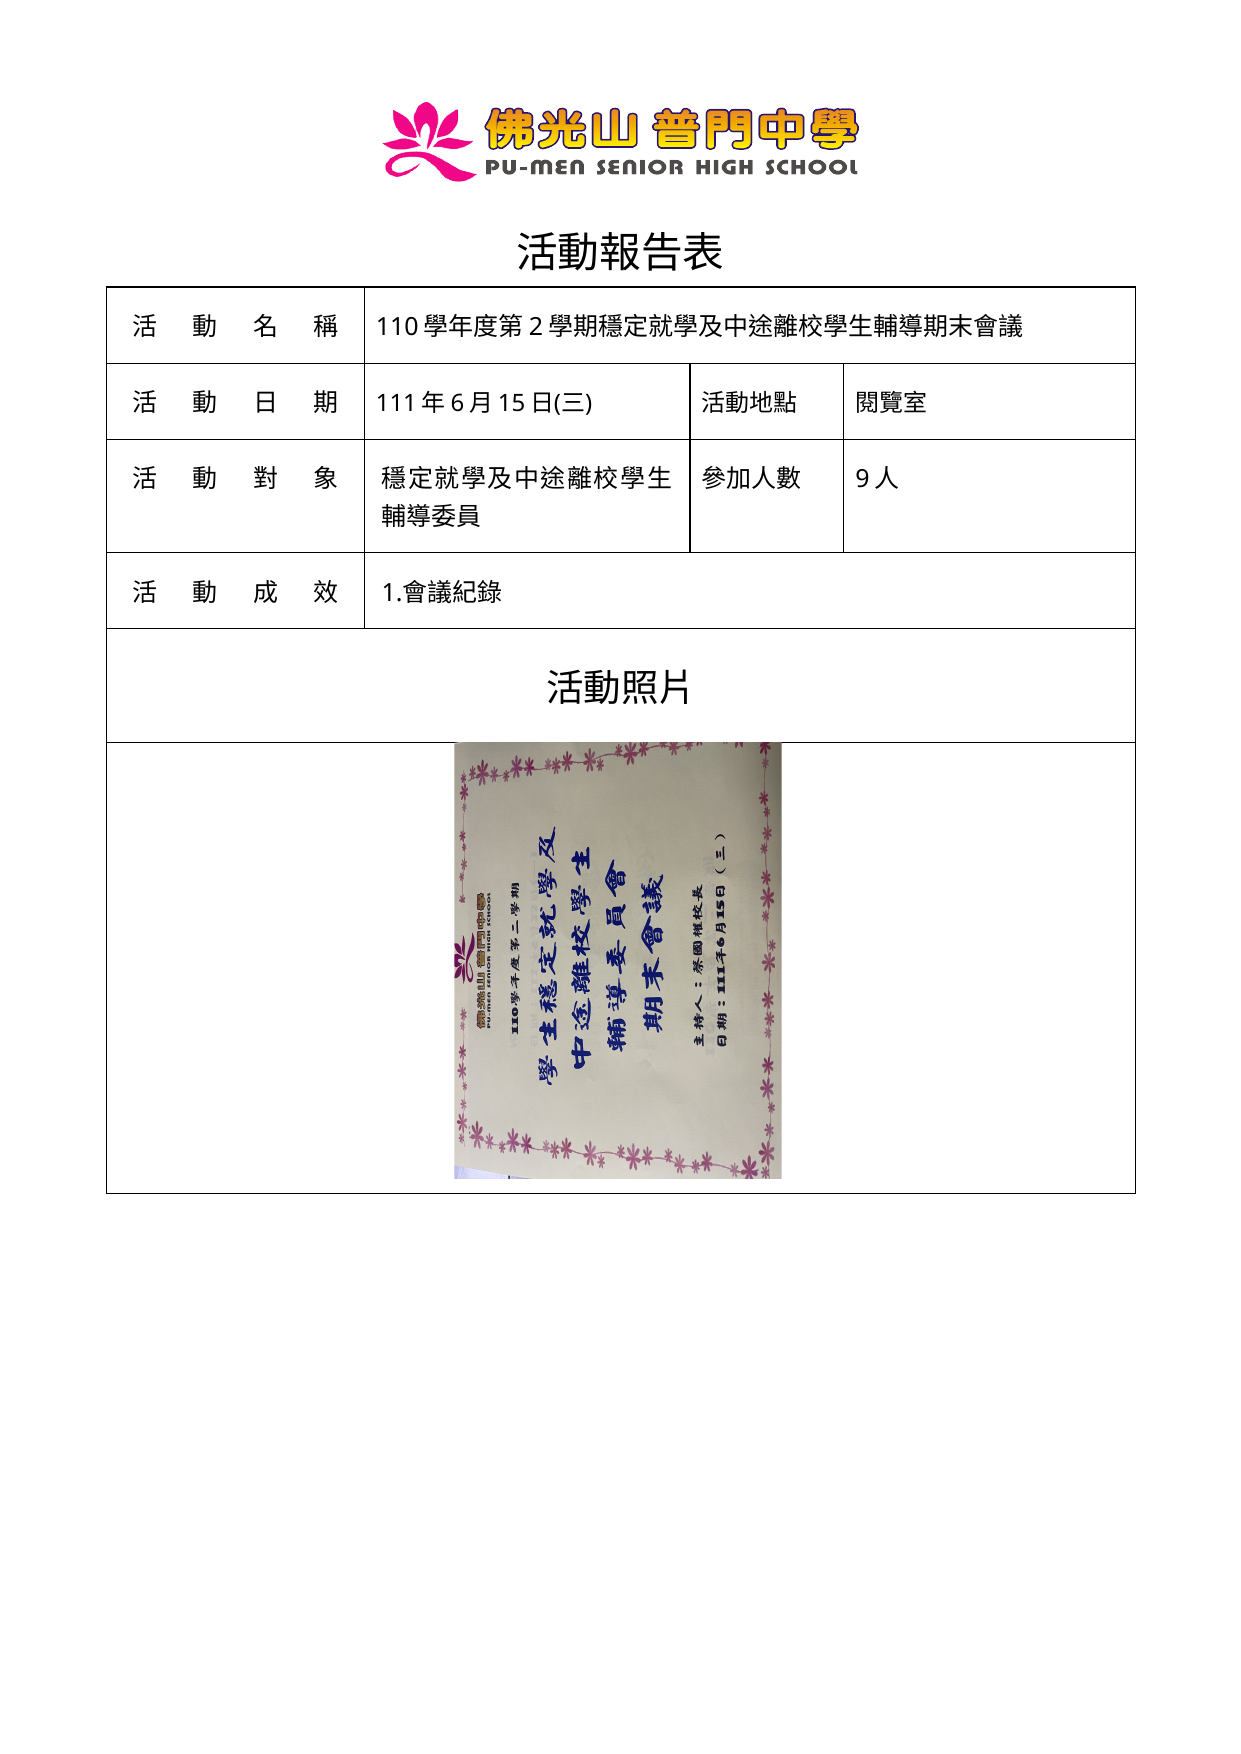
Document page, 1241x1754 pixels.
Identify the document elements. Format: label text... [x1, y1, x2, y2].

picture [378, 98, 862, 185]
text 活動報告表 [118, 211, 1122, 286]
table_cell 1.會議紀錄 [365, 553, 1135, 628]
table_cell 穩定就學及中途離校學生輔導委員 [365, 440, 689, 552]
table_cell [1136, 439, 1154, 552]
table_cell 活動照片 [107, 629, 1135, 742]
table_header 110學年度第2學期穩定就學及中途離校學生輔導期末會議 [365, 288, 1135, 362]
table_cell 活動對象 [107, 440, 364, 552]
table_cell [1136, 628, 1154, 742]
table_cell [1136, 742, 1154, 1193]
table_cell 活動日期 [107, 364, 364, 438]
picture [454, 742, 782, 1179]
table_header [1136, 286, 1154, 362]
table_cell 活動地點 [691, 364, 843, 438]
table_cell 111年6月15日(三) [365, 364, 689, 438]
table_cell [1136, 363, 1154, 438]
table_cell 參加人數 [691, 440, 843, 552]
table_cell [107, 743, 1135, 1193]
table_cell 9人 [844, 440, 1135, 552]
table_cell [1136, 552, 1154, 628]
table_cell 閱覽室 [844, 364, 1135, 438]
table_header 活動名稱 [107, 288, 364, 362]
table_cell 活動成效 [107, 553, 364, 628]
